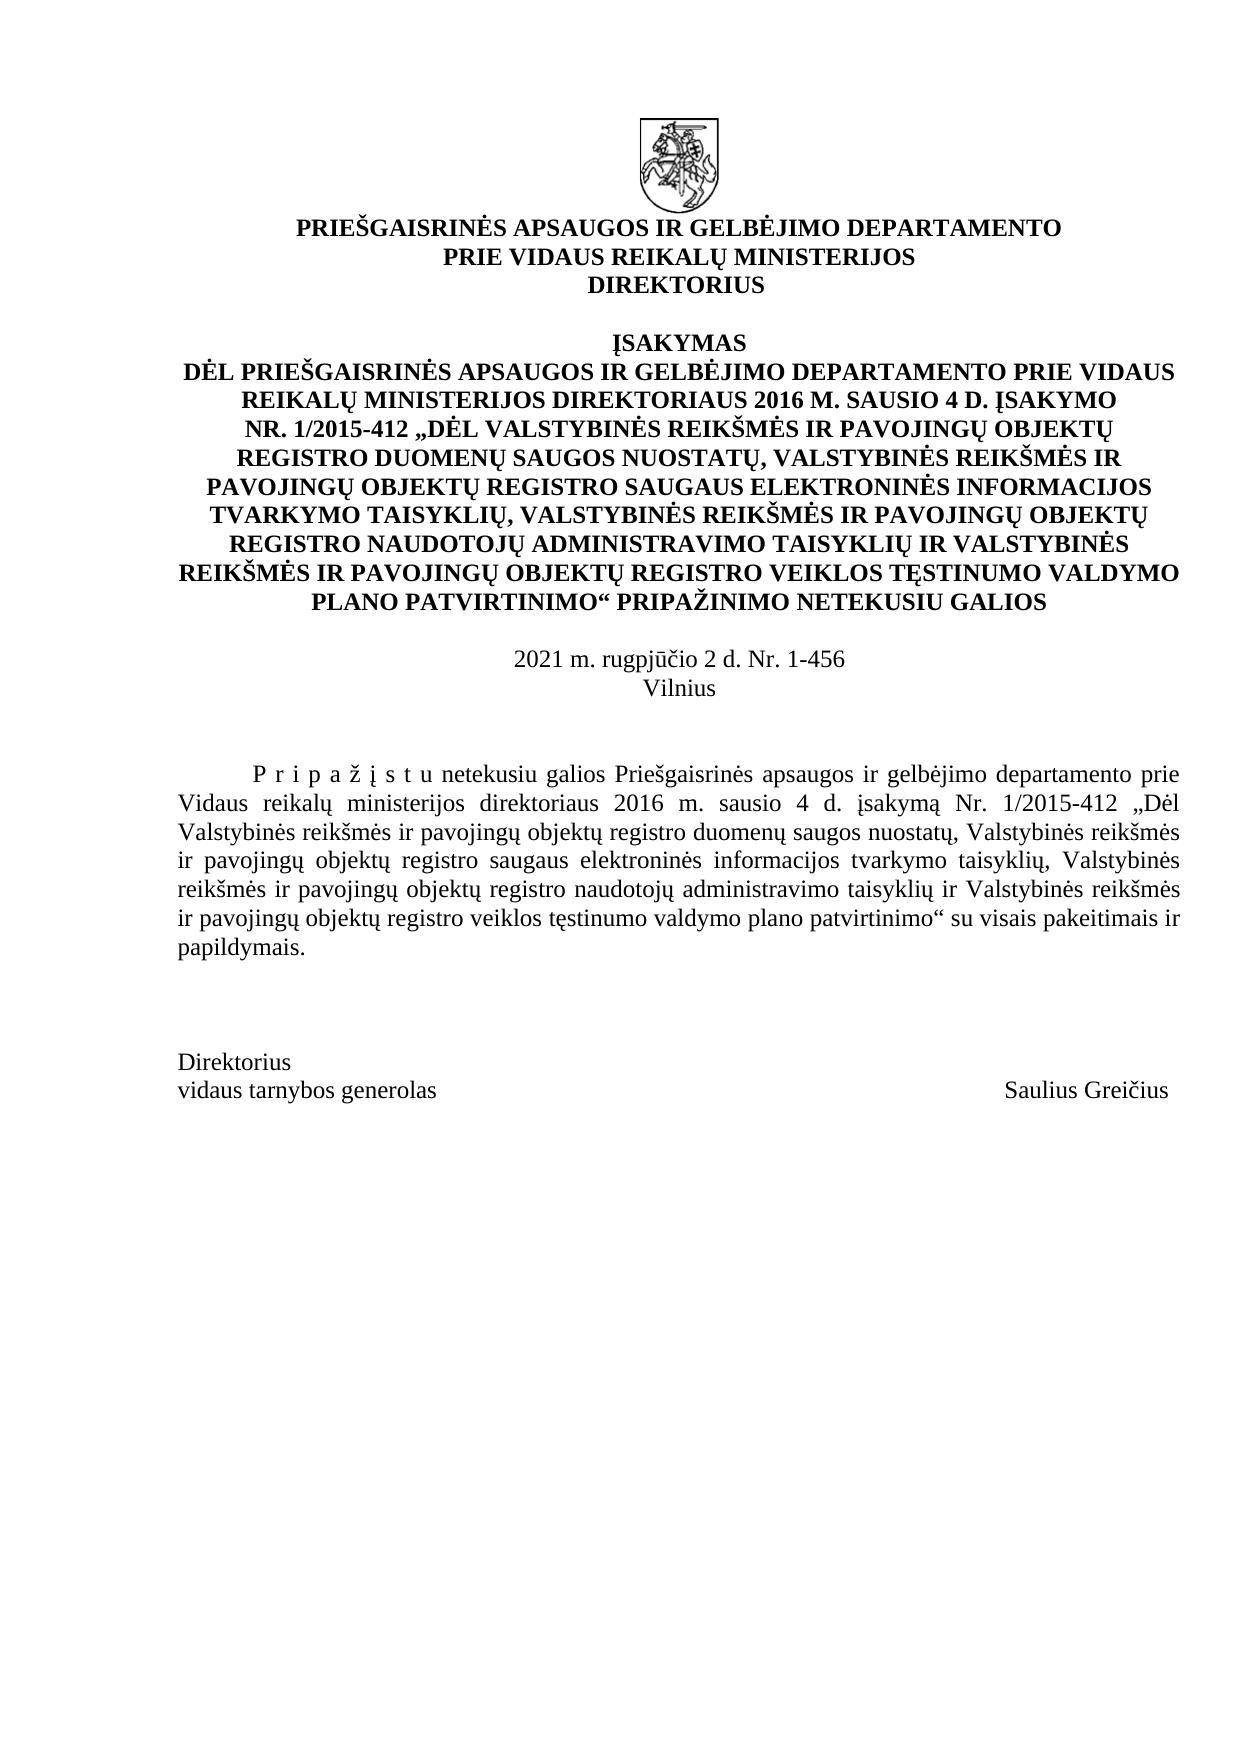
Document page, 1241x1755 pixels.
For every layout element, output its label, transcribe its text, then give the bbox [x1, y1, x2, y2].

text DĖL PRIEŠGAISRINĖS APSAUGOS IR GELBĖJIMO DEPARTAMENTO PRIE VIDAUS REIKALŲ MINISTERIJOS DIREKTORIAUS 2016 M. SAUSIO 4 D. ĮSAKYMO [177, 357, 1181, 414]
text Vilnius [177, 673, 1181, 702]
text DIREKTORIUS [177, 271, 1181, 299]
text NR. 1/2015-412 „DĖL VALSTYBINĖS REIKŠMĖS IR PAVOJINGŲ OBJEKTŲ REGISTRO DUOMENŲ SAUGOS NUOSTATŲ, VALSTYBINĖS REIKŠMĖS IR PAVOJINGŲ OBJEKTŲ REGISTRO SAUGAUS ELEKTRONINĖS INFORMACIJOS TVARKYMO TAISYKLIŲ, VALSTYBINĖS REIKŠMĖS IR PAVOJINGŲ OBJEKTŲ REGISTRO NAUDOTOJŲ ADMINISTRAVIMO TAISYKLIŲ IR VALSTYBINĖS REIKŠMĖS IR PAVOJINGŲ OBJEKTŲ REGISTRO VEIKLOS TĘSTINUMO VALDYMO PLANO PATVIRTINIMO“ PRIPAŽINIMO NETEKUSIU GALIOS [177, 414, 1181, 616]
text ĮSAKYMAS [177, 328, 1181, 357]
text Direktorius [177, 1047, 1181, 1076]
text PRIE VIDAUS REIKALŲ MINISTERIJOS [177, 242, 1181, 271]
text P r i p a ž į s t u netekusiu galios Priešgaisrinės apsaugos ir gelbėjimo departamento prie Vidaus reikalų ministerijos direktoriaus 2016 m. sausio 4 d. įsakymą Nr. 1/2015-412 „Dėl Valstybinės reikšmės ir pavojingų objektų registro duomenų saugos nuostatų, Valstybinės reikšmės ir pavojingų objektų registro saugaus elektroninės informacijos tvarkymo taisyklių, Valstybinės reikšmės ir pavojingų objektų registro naudotojų administravimo taisyklių ir Valstybinės reikšmės ir pavojingų objektų registro veiklos tęstinumo valdymo plano patvirtinimo“ su visais pakeitimais ir papildymais. [177, 759, 1181, 961]
text PRIEŠGAISRINĖS APSAUGOS IR GELBĖJIMO DEPARTAMENTO [177, 213, 1181, 242]
text 2021 m. rugpjūčio 2 d. Nr. 1-456 [177, 644, 1181, 673]
text vidaus tarnybos generolas Saulius Greičius [177, 1076, 1181, 1104]
